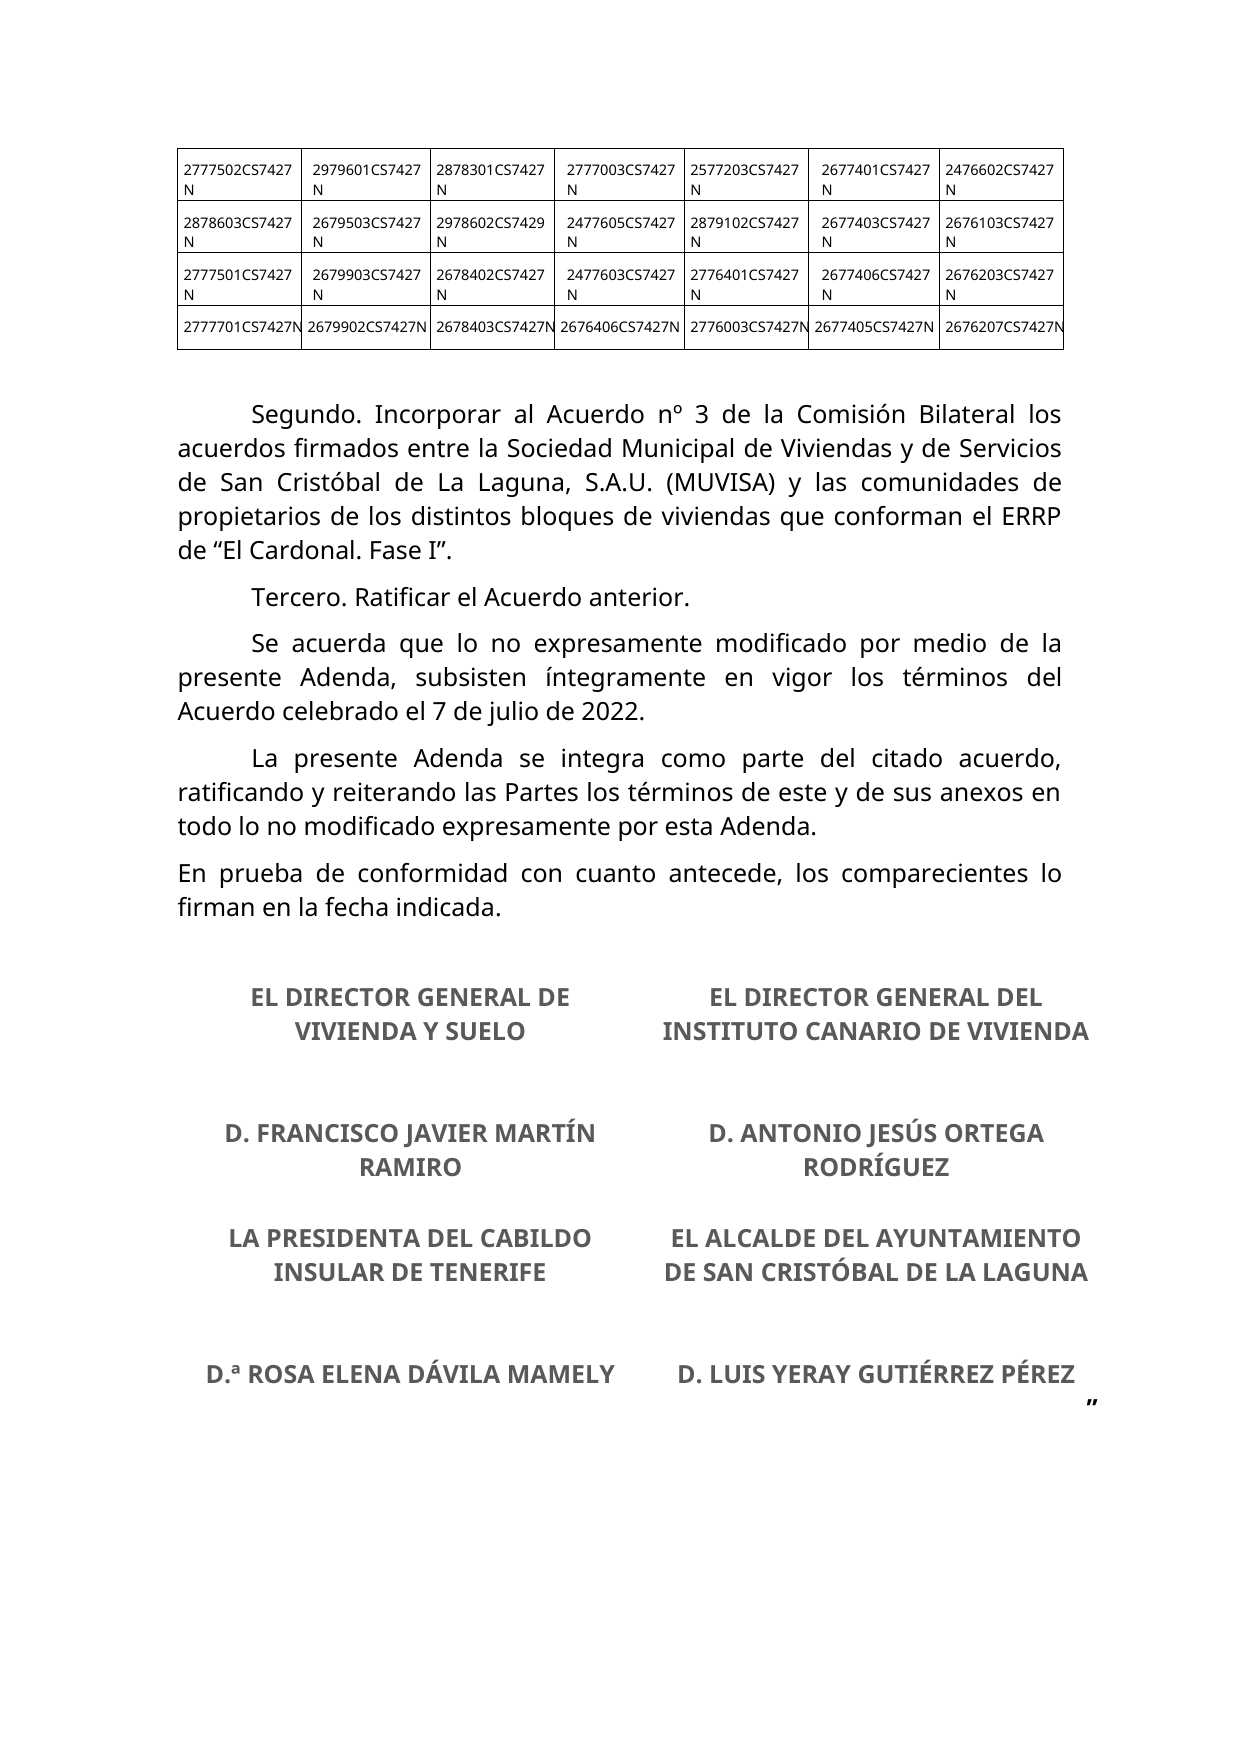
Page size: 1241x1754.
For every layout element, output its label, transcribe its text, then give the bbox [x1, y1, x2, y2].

table_cell ” [643, 1391, 1109, 1425]
subtitle Tercero. Ratificar el Acuerdo anterior. [177, 579, 1063, 613]
table_cell [177, 1391, 643, 1425]
table_cell 2777003CS7427N [555, 149, 684, 200]
table_cell 2676203CS7427N [940, 253, 1063, 304]
table_cell 2676406CS7427N [555, 306, 684, 349]
table_cell 2678403CS7427N [431, 306, 554, 349]
table_cell 2777701CS7427N [178, 306, 301, 349]
table_cell [177, 1184, 643, 1221]
table_cell [177, 1459, 1109, 1519]
text En prueba de conformidad con cuanto antecede, los comparecientes lo firman en la fecha indicada. [177, 855, 1063, 923]
table_cell EL ALCALDE DEL AYUNTAMIENTO DE SAN CRISTÓBAL DE LA LAGUNA D. LUIS YERAY GUTIÉRREZ PÉREZ [643, 1221, 1109, 1391]
table_cell 2776003CS7427N [685, 306, 808, 349]
table_cell 2577203CS7427N [685, 149, 808, 200]
table_cell 2777501CS7427N [178, 253, 301, 304]
table_cell [177, 1425, 1109, 1459]
table_cell 2678402CS7427N [431, 253, 554, 304]
table_cell 2677403CS7427N [809, 201, 939, 252]
table_cell 2679503CS7427N [302, 201, 430, 252]
table_cell 2676103CS7427N [940, 201, 1063, 252]
table_cell 2879102CS7427N [685, 201, 808, 252]
text Se acuerda que lo no expresamente modificado por medio de la presente Adenda, subsisten íntegramente en vigor los términos del Acuerdo celebrado el 7 de julio de 2022. [177, 626, 1063, 728]
table_header EL DIRECTOR GENERAL DE VIVIENDA Y SUELO D. FRANCISCO JAVIER MARTÍN RAMIRO [177, 980, 643, 1184]
table_cell 2878301CS7427N [431, 149, 554, 200]
table_cell 2677401CS7427N [809, 149, 939, 200]
table_cell 2477603CS7427N [555, 253, 684, 304]
table_cell 2777502CS7427N [178, 149, 301, 200]
table_cell 2676207CS7427N [940, 306, 1063, 349]
table_cell 2979601CS7427N [302, 149, 430, 200]
table_cell 2776401CS7427N [685, 253, 808, 304]
table_cell 2677405CS7427N [809, 306, 939, 349]
table_cell LA PRESIDENTA DEL CABILDO INSULAR DE TENERIFE D.ª ROSA ELENA DÁVILA MAMELY [177, 1221, 643, 1391]
table_header EL DIRECTOR GENERAL DEL INSTITUTO CANARIO DE VIVIENDA D. ANTONIO JESÚS ORTEGA RODRÍGUEZ [643, 980, 1109, 1184]
table_cell 2477605CS7427N [555, 201, 684, 252]
table_cell 2677406CS7427N [809, 253, 939, 304]
table_cell 2476602CS7427N [940, 149, 1063, 200]
table_cell 2679903CS7427N [302, 253, 430, 304]
table_cell 2878603CS7427N [178, 201, 301, 252]
table_cell 2978602CS7429N [431, 201, 554, 252]
table_cell [643, 1184, 1109, 1221]
text La presente Adenda se integra como parte del citado acuerdo, ratificando y reiterando las Partes los términos de este y de sus anexos en todo lo no modificado expresamente por esta Adenda. [177, 741, 1063, 843]
table_cell 2679902CS7427N [302, 306, 430, 349]
subtitle Segundo. Incorporar al Acuerdo nº 3 de la Comisión Bilateral los acuerdos firmados entre la Sociedad Municipal de Viviendas y de Servicios de San Cristóbal de La Laguna, S.A.U. (MUVISA) y las comunidades de propietarios de los distintos bloques de viviendas que conforman el ERRP de “El Cardonal. Fase I”. [177, 396, 1063, 567]
